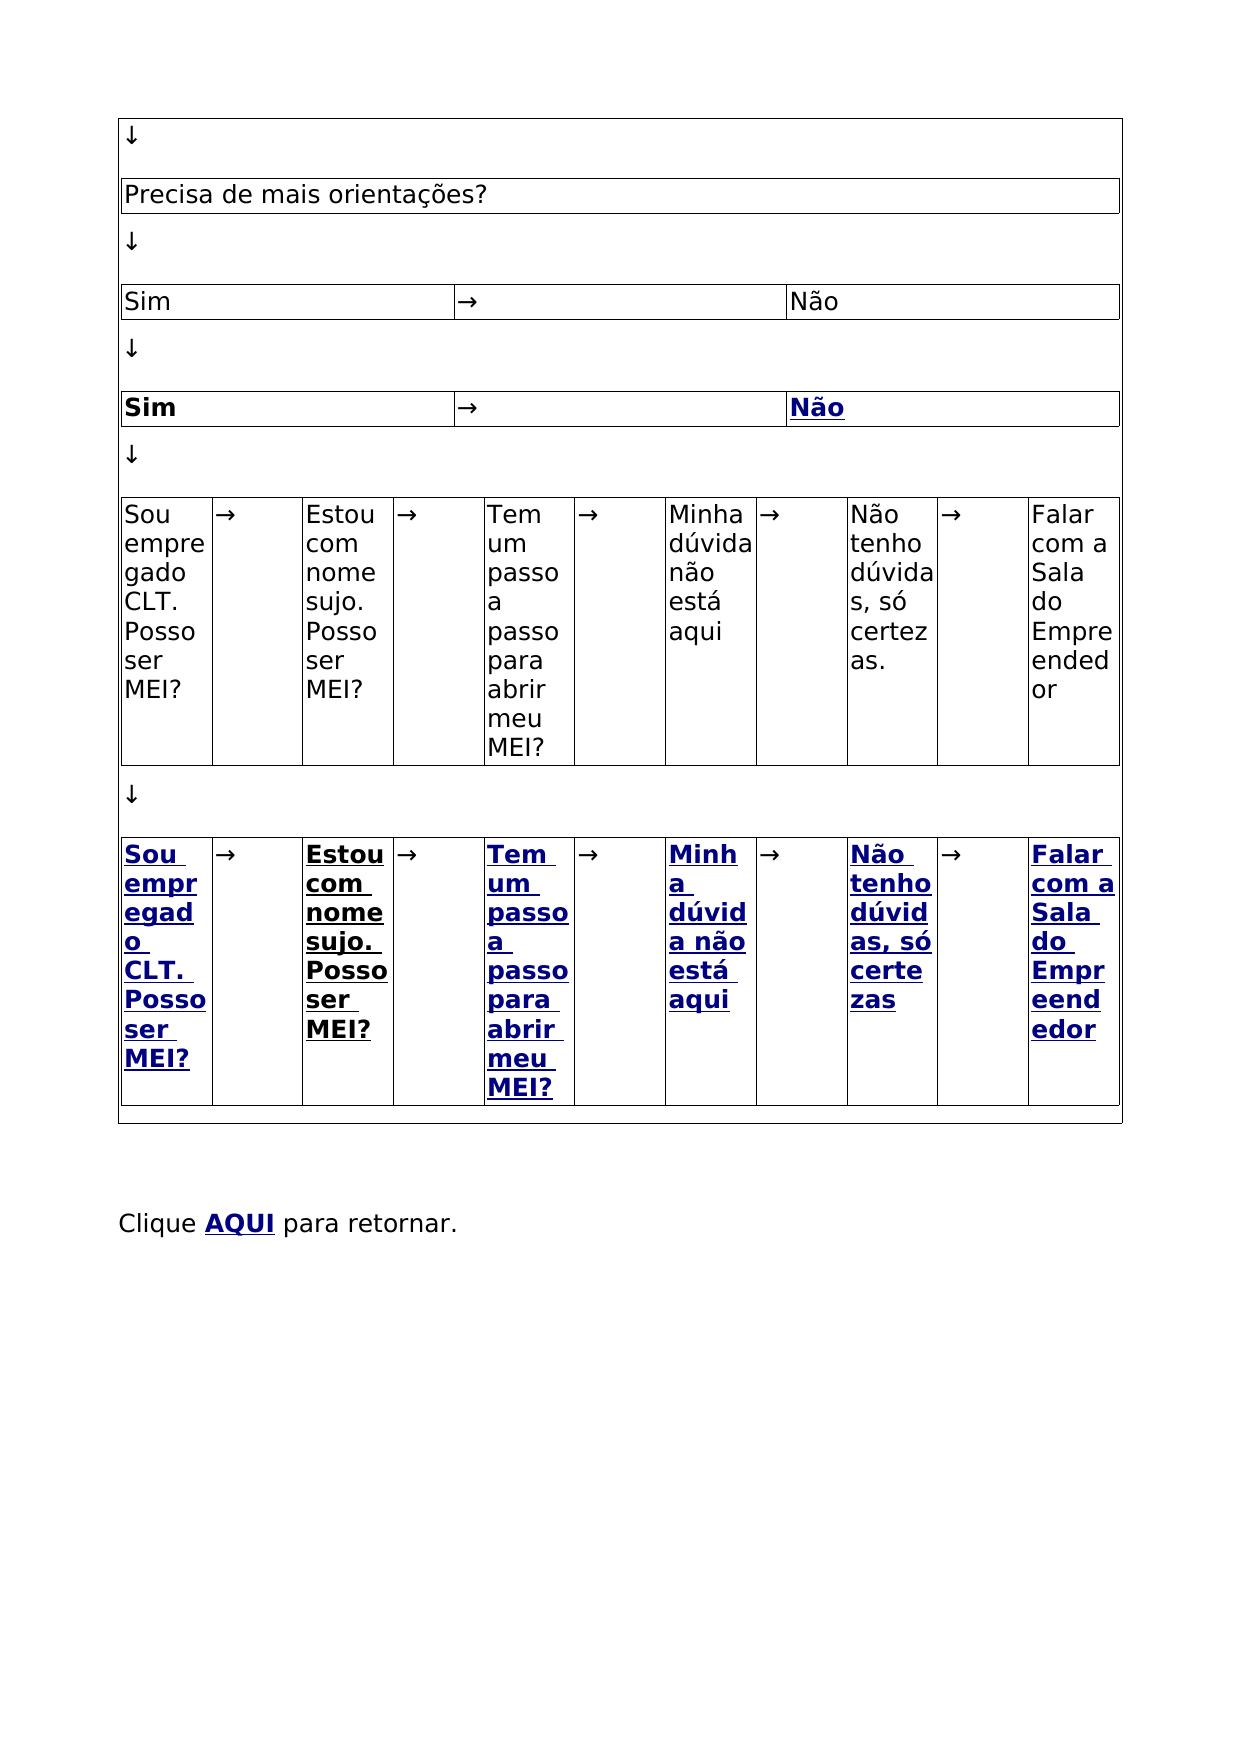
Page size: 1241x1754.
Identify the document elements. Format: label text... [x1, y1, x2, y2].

table_header ↓ ↓ ↓ ↓ ↓ [119, 119, 1122, 1123]
table_header → [455, 285, 786, 319]
table_header Falar com a Sala do Empreendedor [1029, 838, 1119, 1105]
table_header Minha dúvida não está aqui [666, 838, 756, 1105]
table_header Sou empregado CLT. Posso ser MEI? [122, 498, 212, 765]
table_header → [575, 498, 665, 765]
table_header → [455, 392, 786, 426]
table_header Precisa de mais orientações? [122, 179, 1119, 213]
table_header Minha dúvida não está aqui [666, 498, 756, 765]
table_header → [394, 498, 484, 765]
table_header Sim [122, 285, 454, 319]
table_header → [757, 498, 847, 765]
table_header → [757, 838, 847, 1105]
table_header → [213, 498, 302, 765]
table_header Não [787, 392, 1119, 426]
text Clique AQUI para retornar. [118, 1209, 1122, 1238]
table_header → [938, 838, 1028, 1105]
table_header Sim [122, 392, 454, 426]
table_header Não tenho dúvidas, só certezas. [848, 498, 937, 765]
table_header → [938, 498, 1028, 765]
table_header Estou com nome sujo. Posso ser MEI? [303, 498, 393, 765]
table_header Estou com nome sujo. Posso ser MEI? [303, 838, 393, 1105]
table_header Tem um passo a passo para abrir meu MEI? [485, 498, 574, 765]
table_header Falar com a Sala do Empreendedor [1029, 498, 1119, 765]
table_header Sou empregado CLT. Posso ser MEI? [122, 838, 212, 1105]
table_header → [575, 838, 665, 1105]
table_header → [213, 838, 302, 1105]
table_header → [394, 838, 484, 1105]
table_header Tem um passo a passo para abrir meu MEI? [485, 838, 574, 1105]
table_header Não [787, 285, 1119, 319]
table_header Não tenho dúvidas, só certezas [848, 838, 937, 1105]
